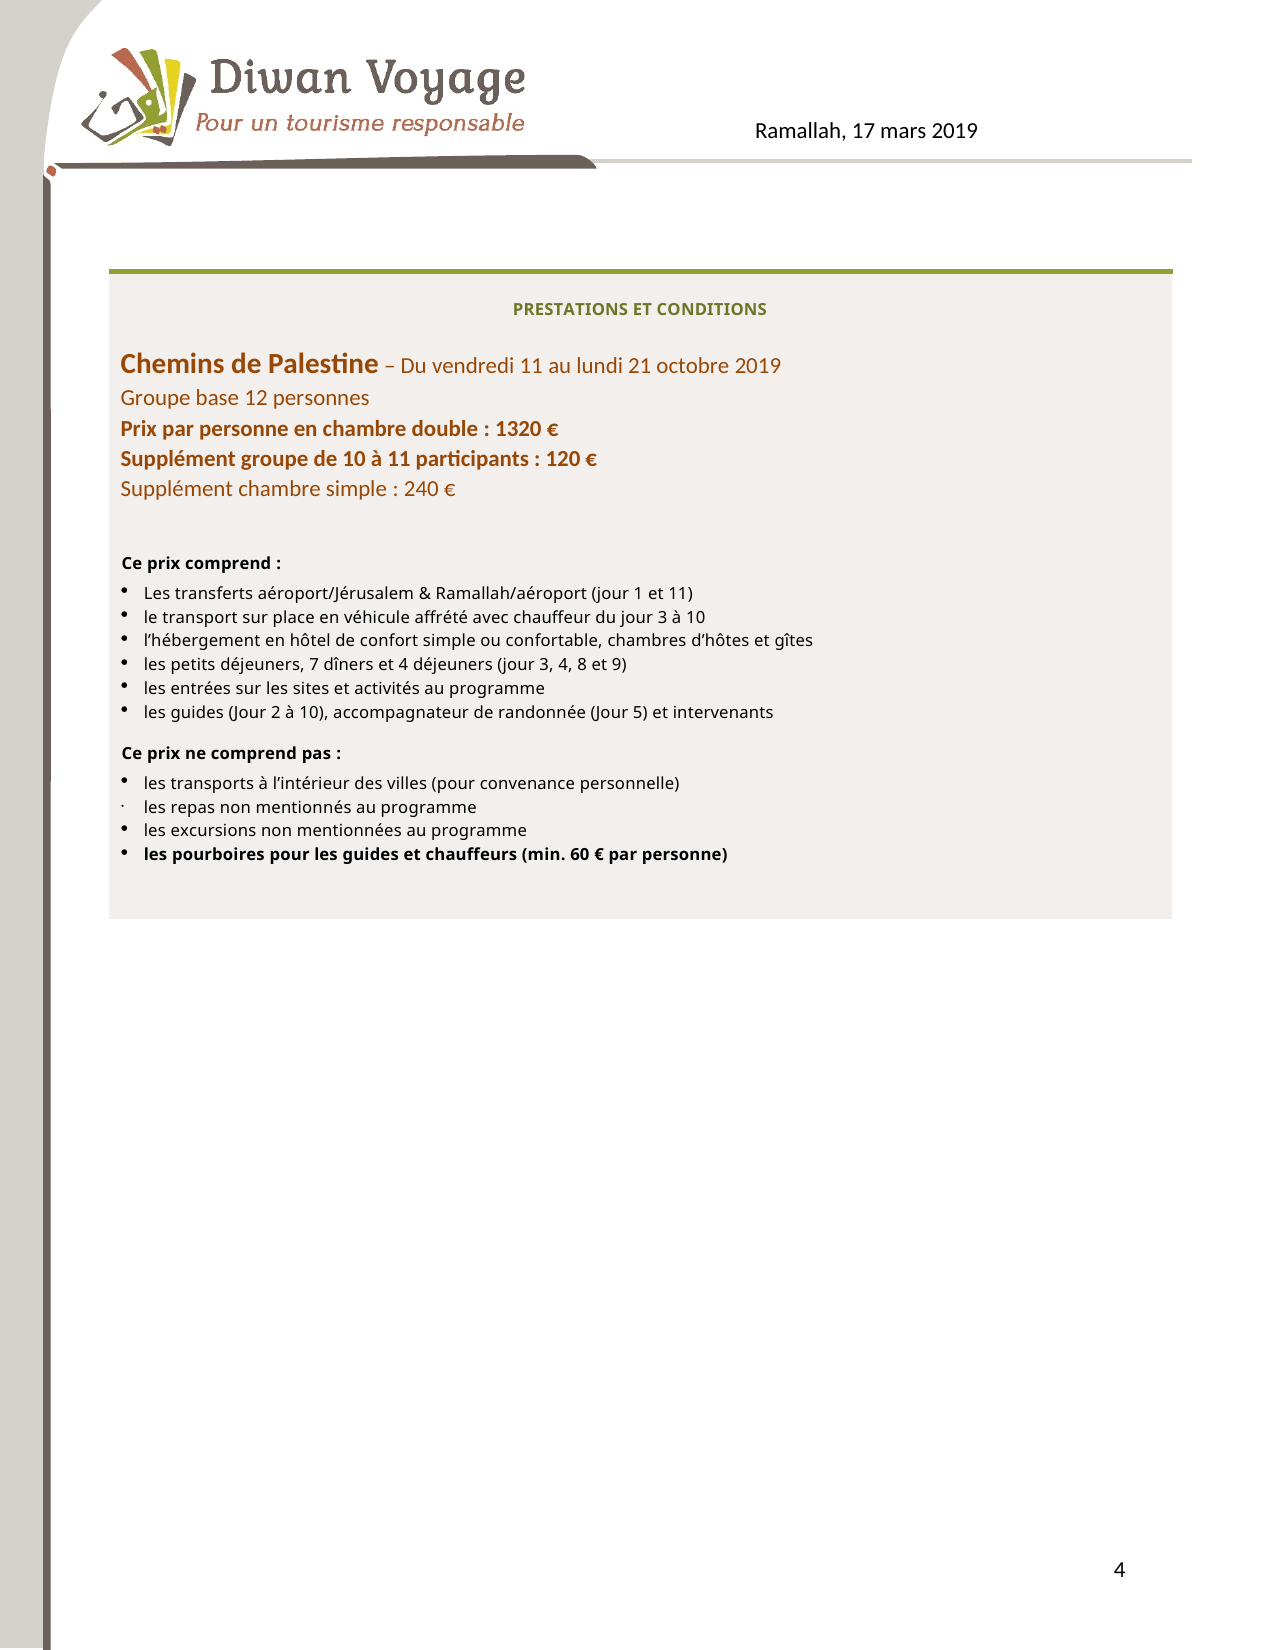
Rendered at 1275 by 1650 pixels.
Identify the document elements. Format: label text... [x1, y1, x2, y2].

picture [81, 48, 525, 146]
table_header PRESTATIONS ET CONDITIONS Chemins de Palestine – Du vendredi 11 au lundi 21 octobre 2019 Groupe base 12 personnes Prix par personne en chambre double : 1320 € Supplément groupe de 10 à 11 participants : 120 € Supplément chambre simple : 240 € Ce prix comprend : Les transferts aéroport/Jérusalem & Ramallah/aéroport (jour 1 et 11) le transport sur place en véhicule affrété avec chauffeur du jour 3 à 10 l’hébergement en hôtel de confort simple ou confortable, chambres d’hôtes et gîtes les petits déjeuners, 7 dîners et 4 déjeuners (jour 3, 4, 8 et 9) les entrées sur les sites et activités au programme les guides (Jour 2 à 10), accompagnateur de randonnée (Jour 5) et intervenants Ce prix ne comprend pas : les transports à l’intérieur des villes (pour convenance personnelle) les repas non mentionnés au programme les excursions non mentionnées au programme les pourboires pour les guides et chauffeurs (min. 60 € par personne) [109, 274, 1172, 919]
